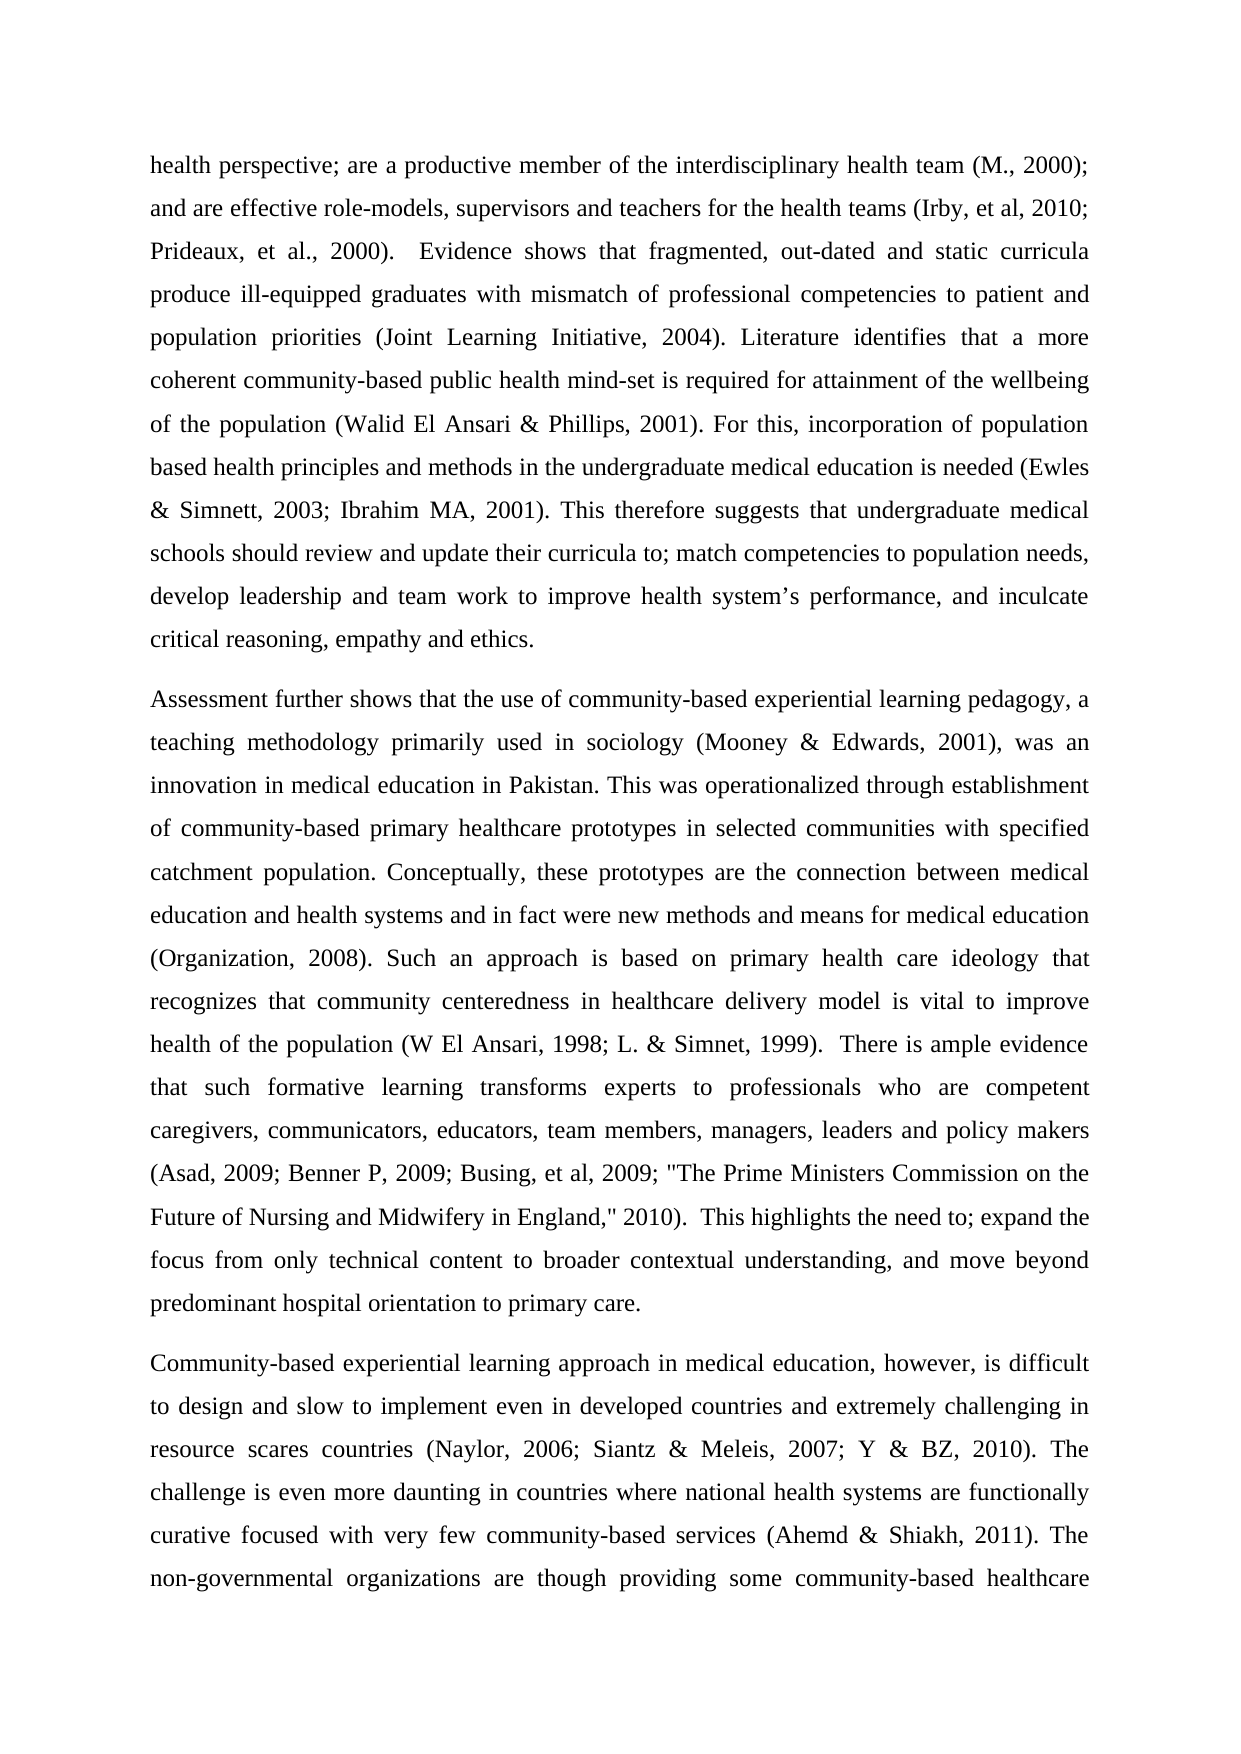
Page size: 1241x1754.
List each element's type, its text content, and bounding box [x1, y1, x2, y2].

text health perspective; are a productive member of the interdisciplinary health team (M., 2000); and are effective role-models, supervisors and teachers for the health teams (Irby, et al, 2010; Prideaux, et al., 2000). Evidence shows that fragmented, out-dated and static curricula produce ill-equipped graduates with mismatch of professional competencies to patient and population priorities (Joint Learning Initiative, 2004). Literature identifies that a more coherent community-based public health mind-set is required for attainment of the wellbeing of the population (Walid El Ansari & Phillips, 2001). For this, incorporation of population based health principles and methods in the undergraduate medical education is needed (Ewles & Simnett, 2003; Ibrahim MA, 2001). This therefore suggests that undergraduate medical schools should review and update their curricula to; match competencies to population needs, develop leadership and team work to improve health system’s performance, and inculcate critical reasoning, empathy and ethics. [150, 150, 1090, 653]
text Community-based experiential learning approach in medical education, however, is difficult to design and slow to implement even in developed countries and extremely challenging in resource scares countries (Naylor, 2006; Siantz & Meleis, 2007; Y & BZ, 2010). The challenge is even more daunting in countries where national health systems are functionally curative focused with very few community-based services (Ahemd & Shiakh, 2011). The non-governmental organizations are though providing some community-based healthcare [150, 1348, 1090, 1592]
text Assessment further shows that the use of community-based experiential learning pedagogy, a teaching methodology primarily used in sociology (Mooney & Edwards, 2001), was an innovation in medical education in Pakistan. This was operationalized through establishment of community-based primary healthcare prototypes in selected communities with specified catchment population. Conceptually, these prototypes are the connection between medical education and health systems and in fact were new methods and means for medical education (Organization, 2008). Such an approach is based on primary health care ideology that recognizes that community centeredness in healthcare delivery model is vital to improve health of the population (W El Ansari, 1998; L. & Simnet, 1999). There is ample evidence that such formative learning transforms experts to professionals who are competent caregivers, communicators, educators, team members, managers, leaders and policy makers (Asad, 2009; Benner P, 2009; Busing, et al, 2009; "The Prime Ministers Commission on the Future of Nursing and Midwifery in England," 2010). This highlights the need to; expand the focus from only technical content to broader contextual understanding, and move beyond predominant hospital orientation to primary care. [150, 684, 1090, 1317]
